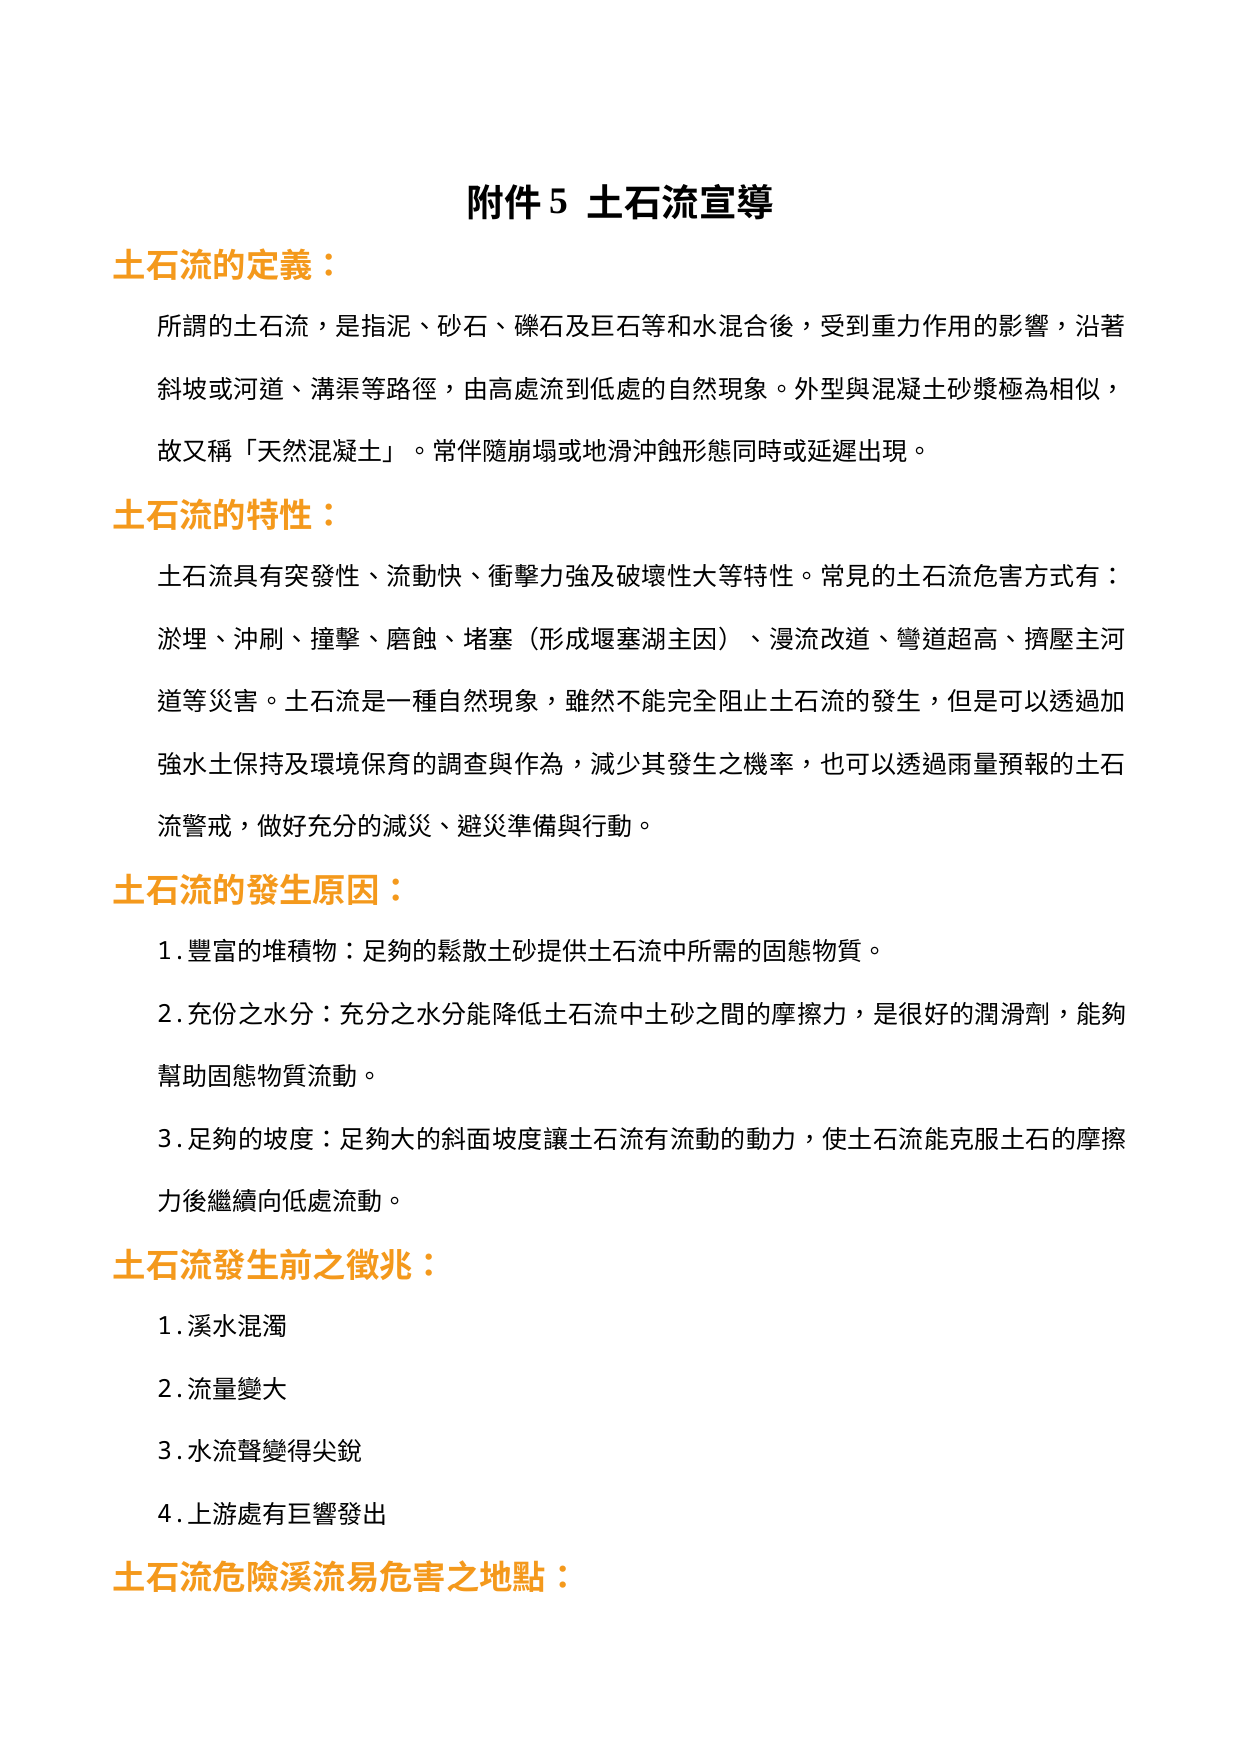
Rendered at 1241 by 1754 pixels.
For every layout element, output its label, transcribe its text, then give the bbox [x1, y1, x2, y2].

text 4.上游處有巨響發出 [157, 1471, 1128, 1533]
text 所謂的土石流，是指泥、砂石、礫石及巨石等和水混合後，受到重力作用的影響，沿著斜坡或河道、溝渠等路徑，由高處流到低處的自然現象。外型與混凝土砂漿極為相似，故又稱「天然混凝土」。常伴隨崩塌或地滑沖蝕形態同時或延遲出現。 [157, 283, 1128, 471]
text 土石流具有突發性、流動快、衝擊力強及破壞性大等特性。常見的土石流危害方式有：淤埋、沖刷、撞擊、磨蝕、堵塞（形成堰塞湖主因）、漫流改道、彎道超高、擠壓主河道等災害。土石流是一種自然現象，雖然不能完全阻止土石流的發生，但是可以透過加強水土保持及環境保育的調查與作為，減少其發生之機率，也可以透過雨量預報的土石流警戒，做好充分的減災、避災準備與行動。 [157, 533, 1128, 846]
text 1.溪水混濁 [157, 1283, 1128, 1346]
text 土石流的發生原因： [112, 846, 1128, 908]
text 3.水流聲變得尖銳 [157, 1408, 1128, 1471]
text 土石流危險溪流易危害之地點： [112, 1533, 1128, 1596]
text 3.足夠的坡度：足夠大的斜面坡度讓土石流有流動的動力，使土石流能克服土石的摩擦力後繼續向低處流動。 [157, 1096, 1128, 1221]
text 2.充份之水分：充分之水分能降低土石流中土砂之間的摩擦力，是很好的潤滑劑，能夠幫助固態物質流動。 [157, 971, 1128, 1096]
text 2.流量變大 [157, 1346, 1128, 1408]
text 土石流的定義： [112, 221, 1128, 283]
text 附件5 土石流宣導 [112, 158, 1128, 221]
text 1.豐富的堆積物：足夠的鬆散土砂提供土石流中所需的固態物質。 [157, 908, 1128, 971]
text 土石流發生前之徵兆： [112, 1221, 1128, 1283]
text 土石流的特性： [112, 471, 1128, 533]
